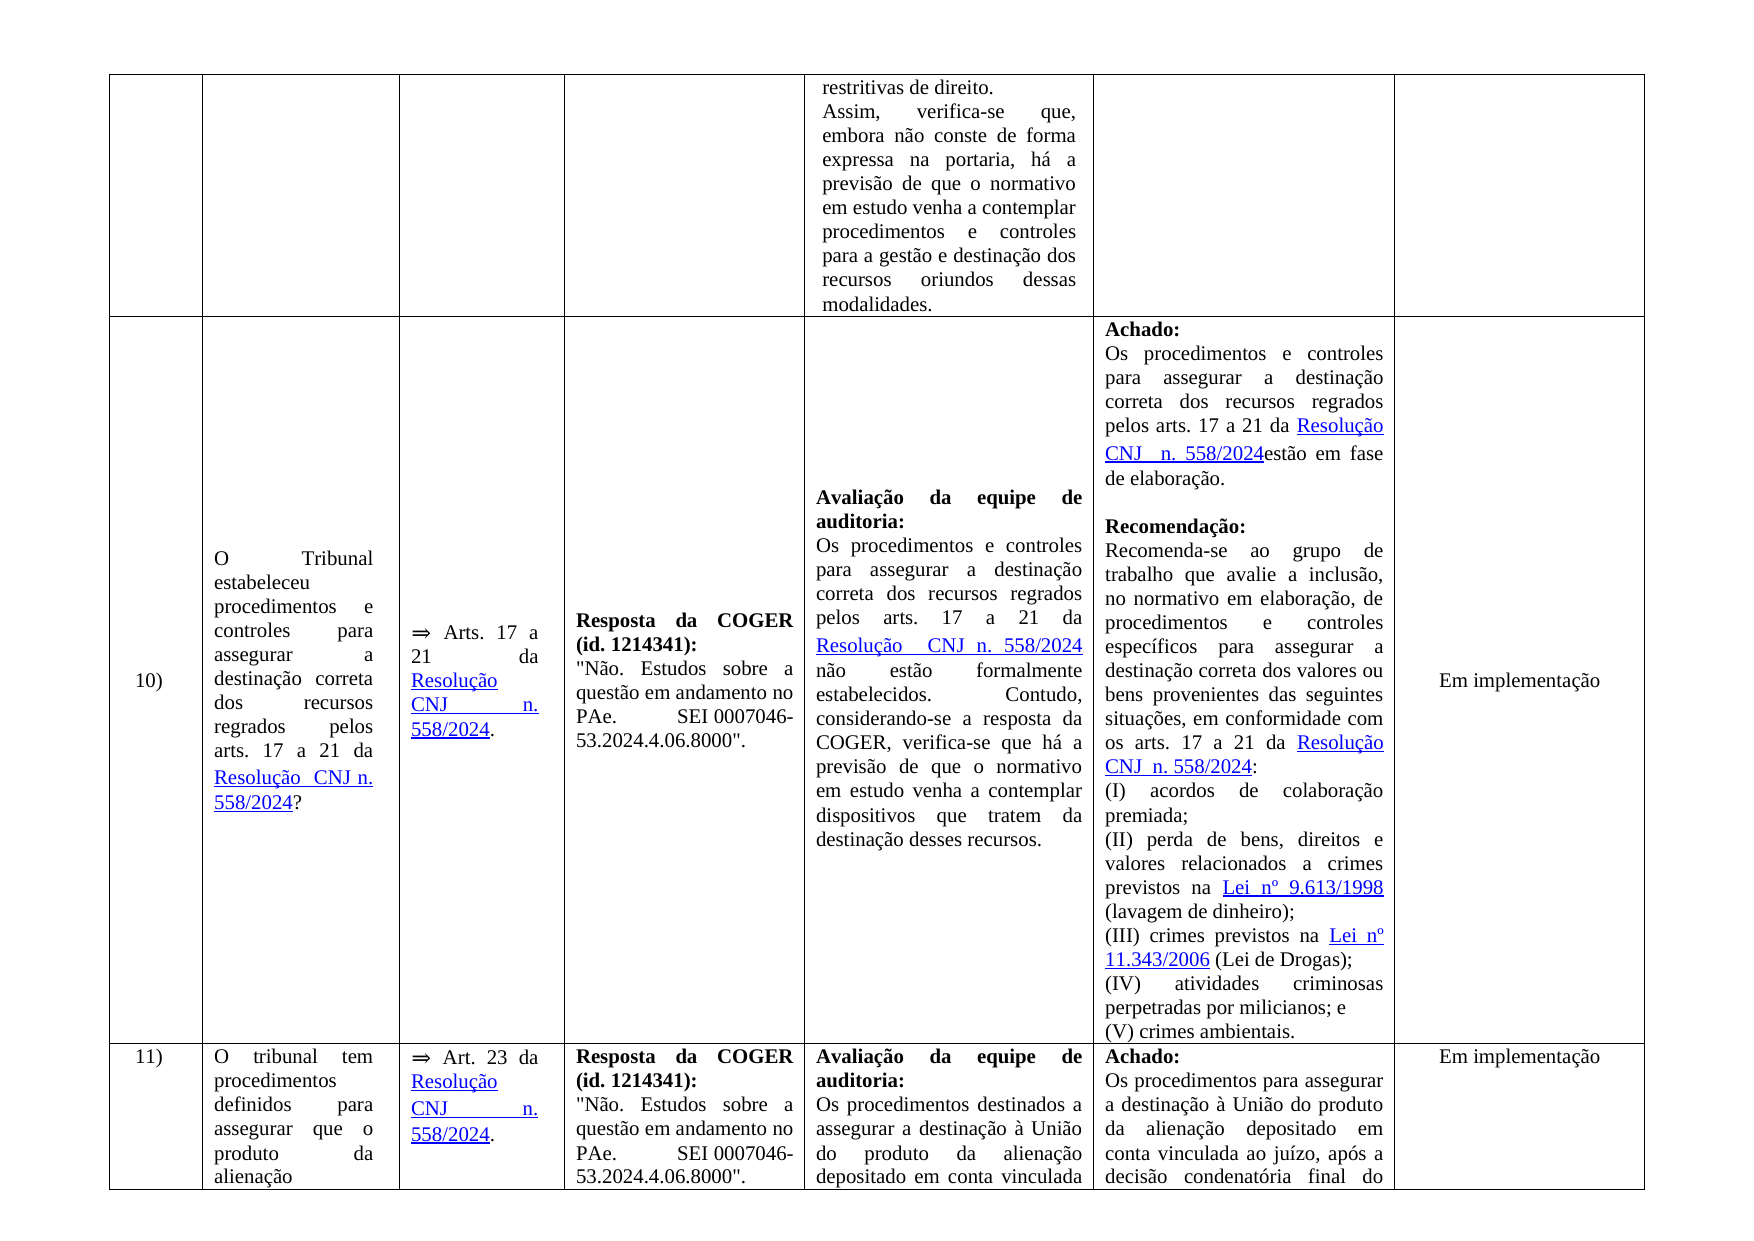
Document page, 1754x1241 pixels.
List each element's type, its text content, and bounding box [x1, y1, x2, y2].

table_cell Em implementação [1395, 317, 1644, 1043]
table_cell O tribunal tem procedimentos definidos para assegurar que o produto da alienação [203, 1044, 399, 1188]
table_cell Achado: Os procedimentos para assegurar a destinação à União do produto da alienação depositado em conta vinculada ao juízo, após a decisão condenatória final do [1094, 1044, 1394, 1188]
table_cell [110, 75, 202, 316]
table_cell Achado: Os procedimentos e controles para assegurar a destinação correta dos recursos regrados pelos arts. 17 a 21 da Resolução CNJ n. 558/2024estão em fase de elaboração. Recomendação: Recomenda-se ao grupo de trabalho que avalie a inclusão, no normativo em elaboração, de procedimentos e controles específicos para assegurar a destinação correta dos valores ou bens provenientes das seguintes situações, em conformidade com os arts. 17 a 21 da Resolução CNJ n. 558/2024: (I) acordos de colaboração premiada; (II) perda de bens, direitos e valores relacionados a crimes previstos na Lei nº 9.613/1998 (lavagem de dinheiro); (III) crimes previstos na Lei nº 11.343/2006 (Lei de Drogas); (IV) atividades criminosas perpetradas por milicianos; e (V) crimes ambientais. [1094, 317, 1394, 1043]
table_cell Em implementação [1395, 1044, 1644, 1188]
table_cell Resposta da COGER (id. 1214341): "Não. Estudos sobre a questão em andamento no PAe. SEI 0007046-53.2024.4.06.8000". [565, 317, 804, 1043]
table_cell [1395, 75, 1644, 316]
table_cell ⇒ Art. 23 da Resolução CNJ n. 558/2024. [400, 1044, 564, 1188]
table_cell Avaliação da equipe de auditoria: Os procedimentos destinados a assegurar a destinação à União do produto da alienação depositado em conta vinculada [805, 1044, 1093, 1188]
table_cell restritivas de direito. Assim, verifica-se que, embora não conste de forma expressa na portaria, há a previsão de que o normativo em estudo venha a contemplar procedimentos e controles para a gestão e destinação dos recursos oriundos dessas modalidades. [805, 75, 1093, 316]
table_cell [400, 75, 564, 316]
table_cell [1094, 75, 1394, 316]
table_cell ⇒ Arts. 17 a 21 da Resolução CNJ n. 558/2024. [400, 317, 564, 1043]
table_cell Avaliação da equipe de auditoria: Os procedimentos e controles para assegurar a destinação correta dos recursos regrados pelos arts. 17 a 21 da Resolução CNJ n. 558/2024 não estão formalmente estabelecidos. Contudo, considerando-se a resposta da COGER, verifica-se que há a previsão de que o normativo em estudo venha a contemplar dispositivos que tratem da destinação desses recursos. [805, 317, 1093, 1043]
table_cell Resposta da COGER (id. 1214341): "Não. Estudos sobre a questão em andamento no PAe. SEI 0007046-53.2024.4.06.8000". [565, 1044, 804, 1188]
table_cell 11) [110, 1044, 202, 1188]
table_cell [565, 75, 804, 316]
table_cell [203, 75, 399, 316]
table_cell O Tribunal estabeleceu procedimentos e controles para assegurar a destinação correta dos recursos regrados pelos arts. 17 a 21 da Resolução CNJ n. 558/2024? [203, 317, 399, 1043]
table_cell 10) [110, 317, 202, 1043]
